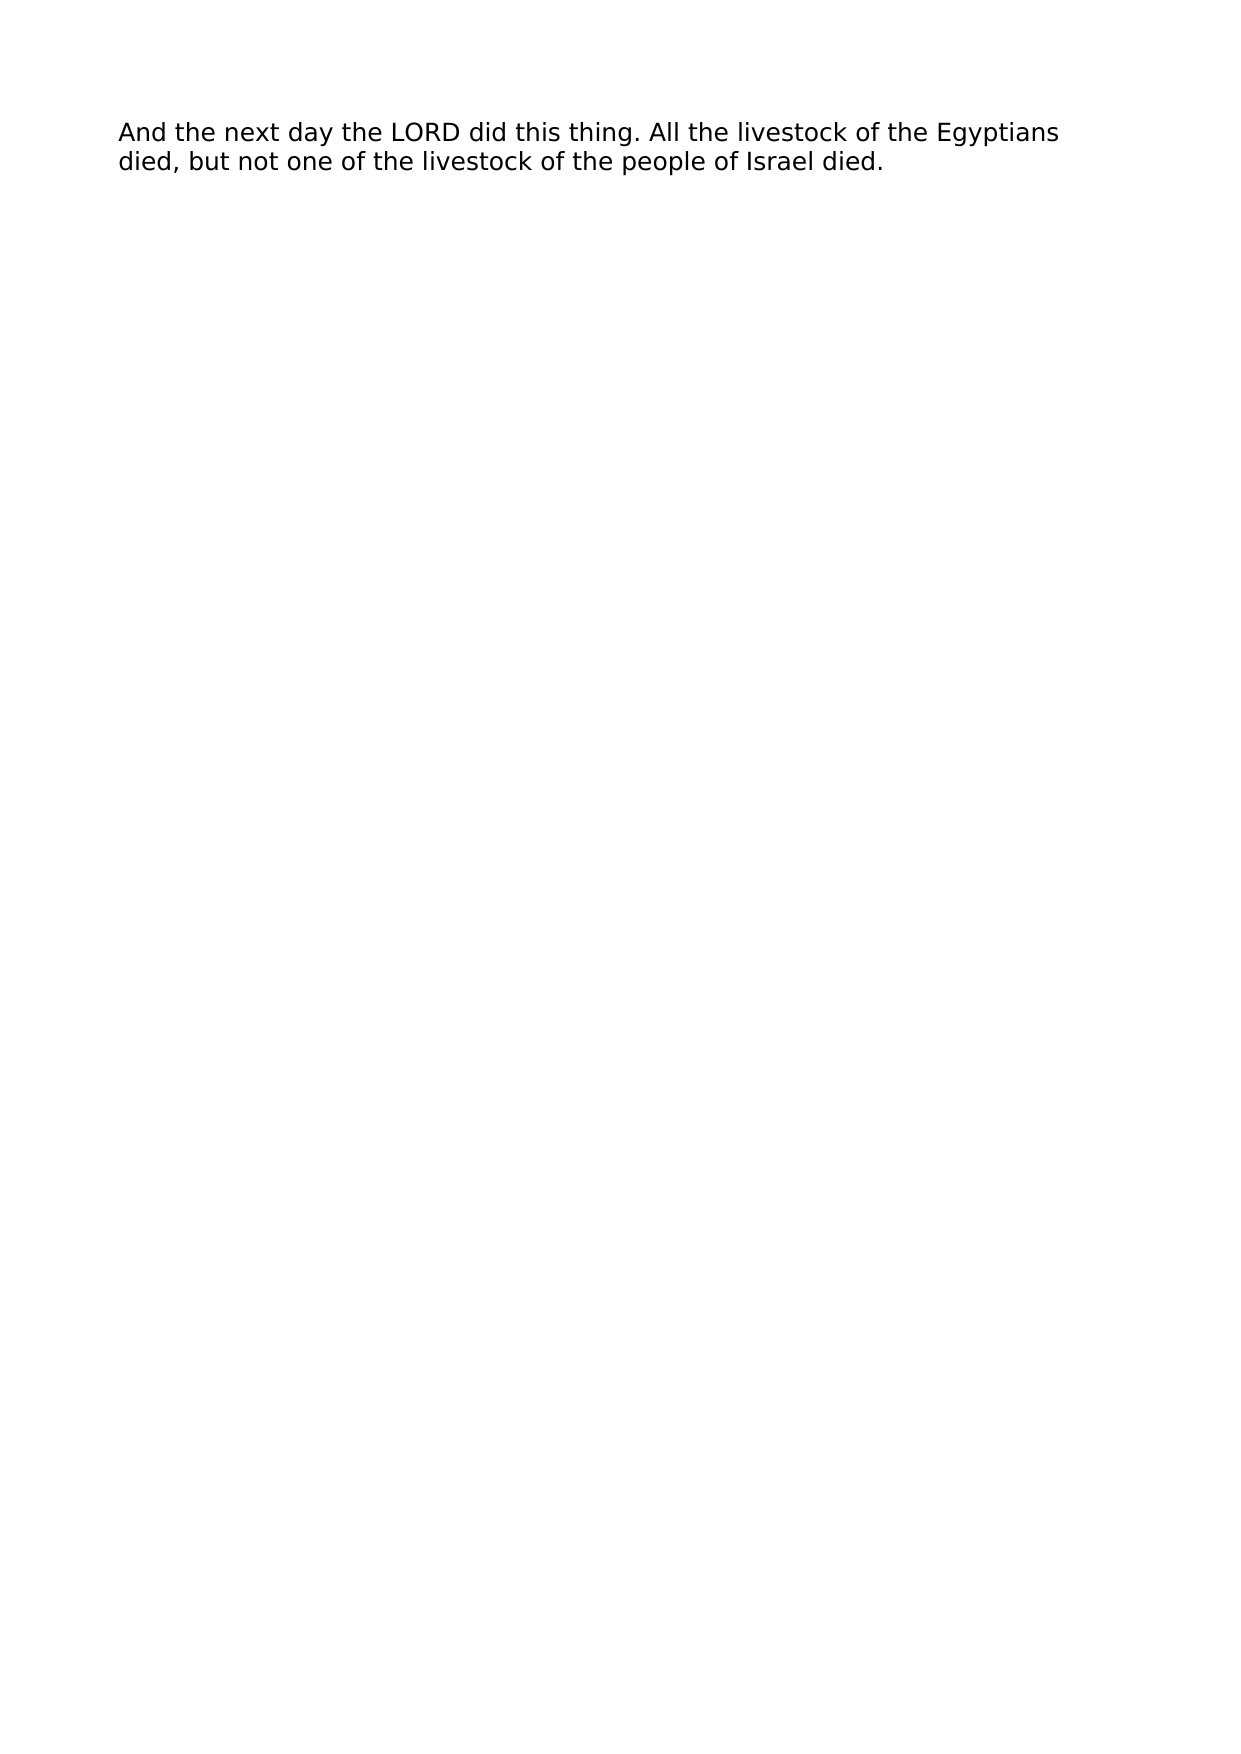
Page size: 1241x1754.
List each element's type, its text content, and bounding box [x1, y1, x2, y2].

text And the next day the LORD did this thing. All the livestock of the Egyptians died, but not one of the livestock of the people of Israel died. [118, 118, 1122, 176]
